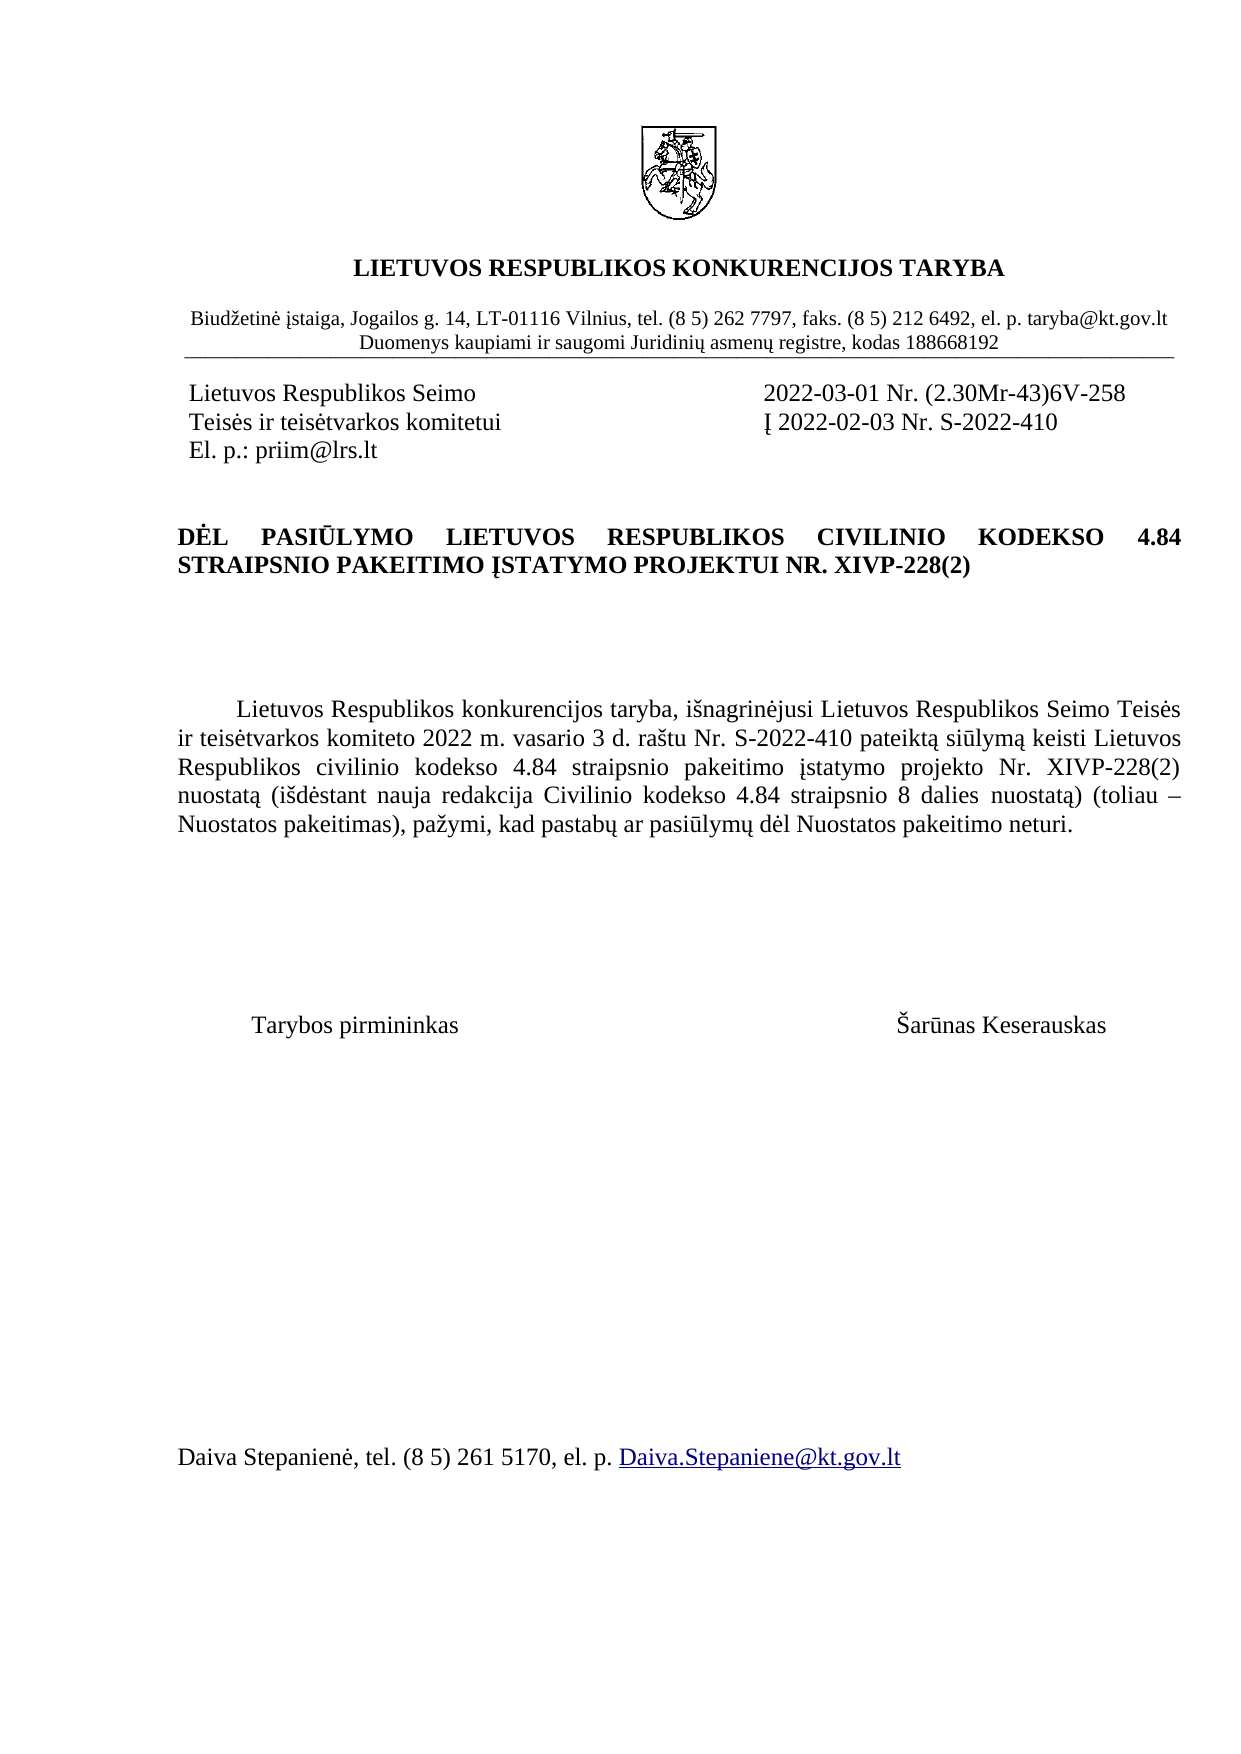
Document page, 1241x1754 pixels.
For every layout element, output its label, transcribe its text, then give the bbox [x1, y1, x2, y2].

text Duomenys kaupiami ir saugomi Juridinių asmenų registre, kodas 188668192 [177, 330, 1181, 354]
text Daiva Stepanienė, tel. (8 5) 261 5170, el. p. Daiva.Stepaniene@kt.gov.lt [177, 1442, 1181, 1471]
text DĖL PASIŪLYMO LIETUVOS RESPUBLIKOS CIVILINIO KODEKSO 4.84 STRAIPSNIO PAKEITIMO ĮSTATYMO PROJEKTUI NR. XIVP-228(2) [177, 522, 1181, 579]
table_header Šarūnas Keserauskas [679, 1011, 1180, 1039]
table_header Tarybos pirmininkas [177, 1011, 679, 1039]
text ¯¯¯¯¯¯¯¯¯¯¯¯¯¯¯¯¯¯¯¯¯¯¯¯¯¯¯¯¯¯¯¯¯¯¯¯¯¯¯¯¯¯¯¯¯¯¯¯¯¯¯¯¯¯¯¯¯¯¯¯¯¯¯¯¯¯¯¯¯¯¯¯¯¯¯¯¯¯¯¯¯¯¯¯¯¯¯¯¯¯¯¯¯¯¯ [177, 354, 1181, 378]
text Lietuvos Respublikos konkurencijos taryba, išnagrinėjusi Lietuvos Respublikos Seimo Teisės ir teisėtvarkos komiteto 2022 m. vasario 3 d. raštu Nr. S-2022-410 pateiktą siūlymą keisti Lietuvos Respublikos civilinio kodekso 4.84 straipsnio pakeitimo įstatymo projekto Nr. XIVP-228(2) nuostatą (išdėstant nauja redakcija Civilinio kodekso 4.84 straipsnio 8 dalies nuostatą) (toliau – Nuostatos pakeitimas), pažymi, kad pastabų ar pasiūlymų dėl Nuostatos pakeitimo neturi. [177, 694, 1181, 838]
table_header 2022-03-01 Nr. (2.30Mr-43)6V-258 Į 2022-02-03 Nr. S-2022-410 [752, 378, 1181, 464]
table_cell [679, 1039, 1180, 1068]
text Biudžetinė įstaiga, Jogailos g. 14, LT-01116 Vilnius, tel. (8 5) 262 7797, faks. (8 5) 212 6492, el. p. taryba@kt.gov.lt [177, 306, 1181, 330]
table_cell [177, 1039, 679, 1068]
text Lietuvos Respublikos konkurencijos taryba [177, 253, 1181, 282]
table_header Lietuvos Respublikos Seimo Teisės ir teisėtvarkos komitetui El. p.: priim@lrs.lt [177, 378, 752, 464]
